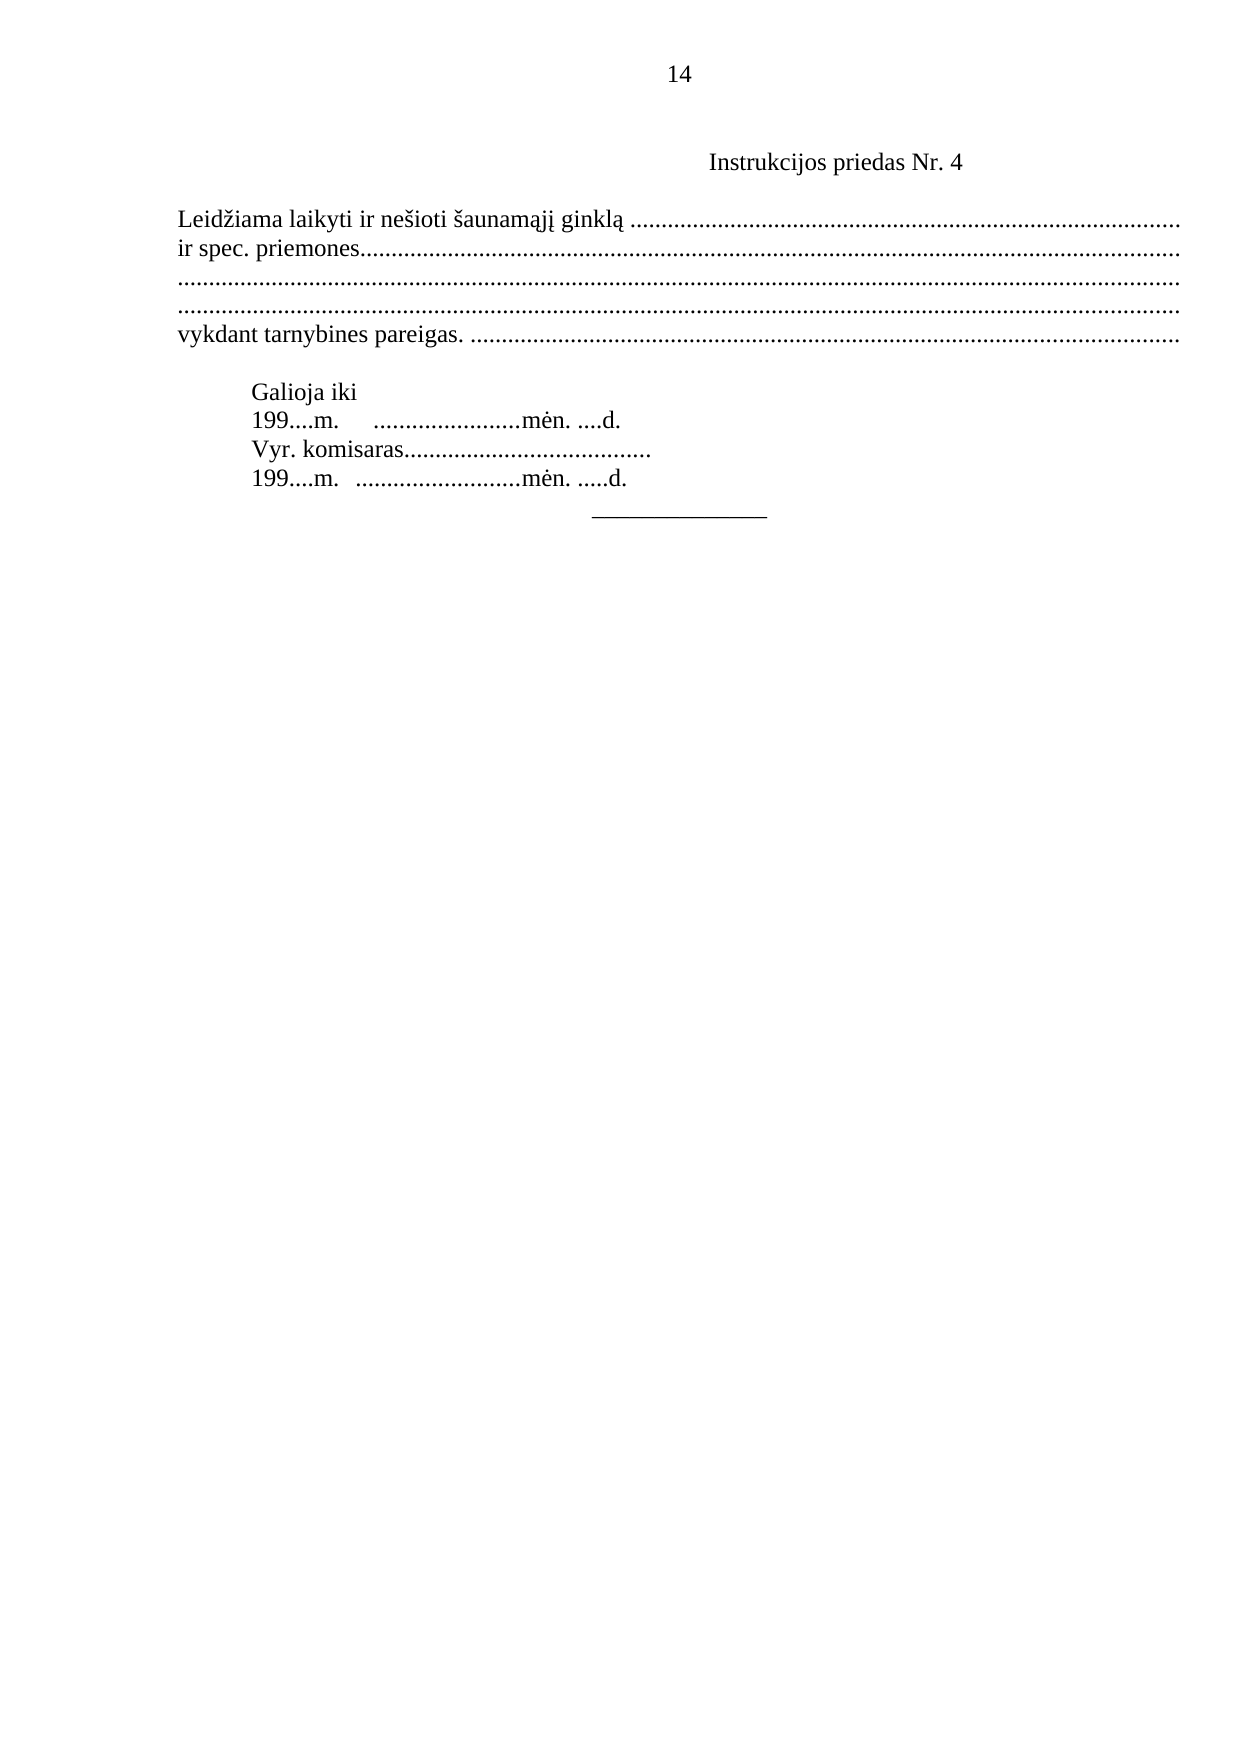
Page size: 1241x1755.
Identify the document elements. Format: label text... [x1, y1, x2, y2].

text Galioja iki [177, 377, 1181, 406]
text Leidžiama laikyti ir nešioti šaunamąjį ginklą [177, 204, 1181, 233]
text Vyr. komisaras [177, 434, 1181, 463]
text 199....m. mėn. .....d. [177, 463, 1181, 492]
text 199....m. mėn. ....d. [177, 406, 1181, 434]
text ir spec. priemones [177, 233, 1181, 262]
text vykdant tarnybines pareigas. [177, 319, 1181, 348]
text Instrukcijos priedas Nr. 4 [177, 147, 1181, 176]
text ______________ [177, 492, 1181, 521]
